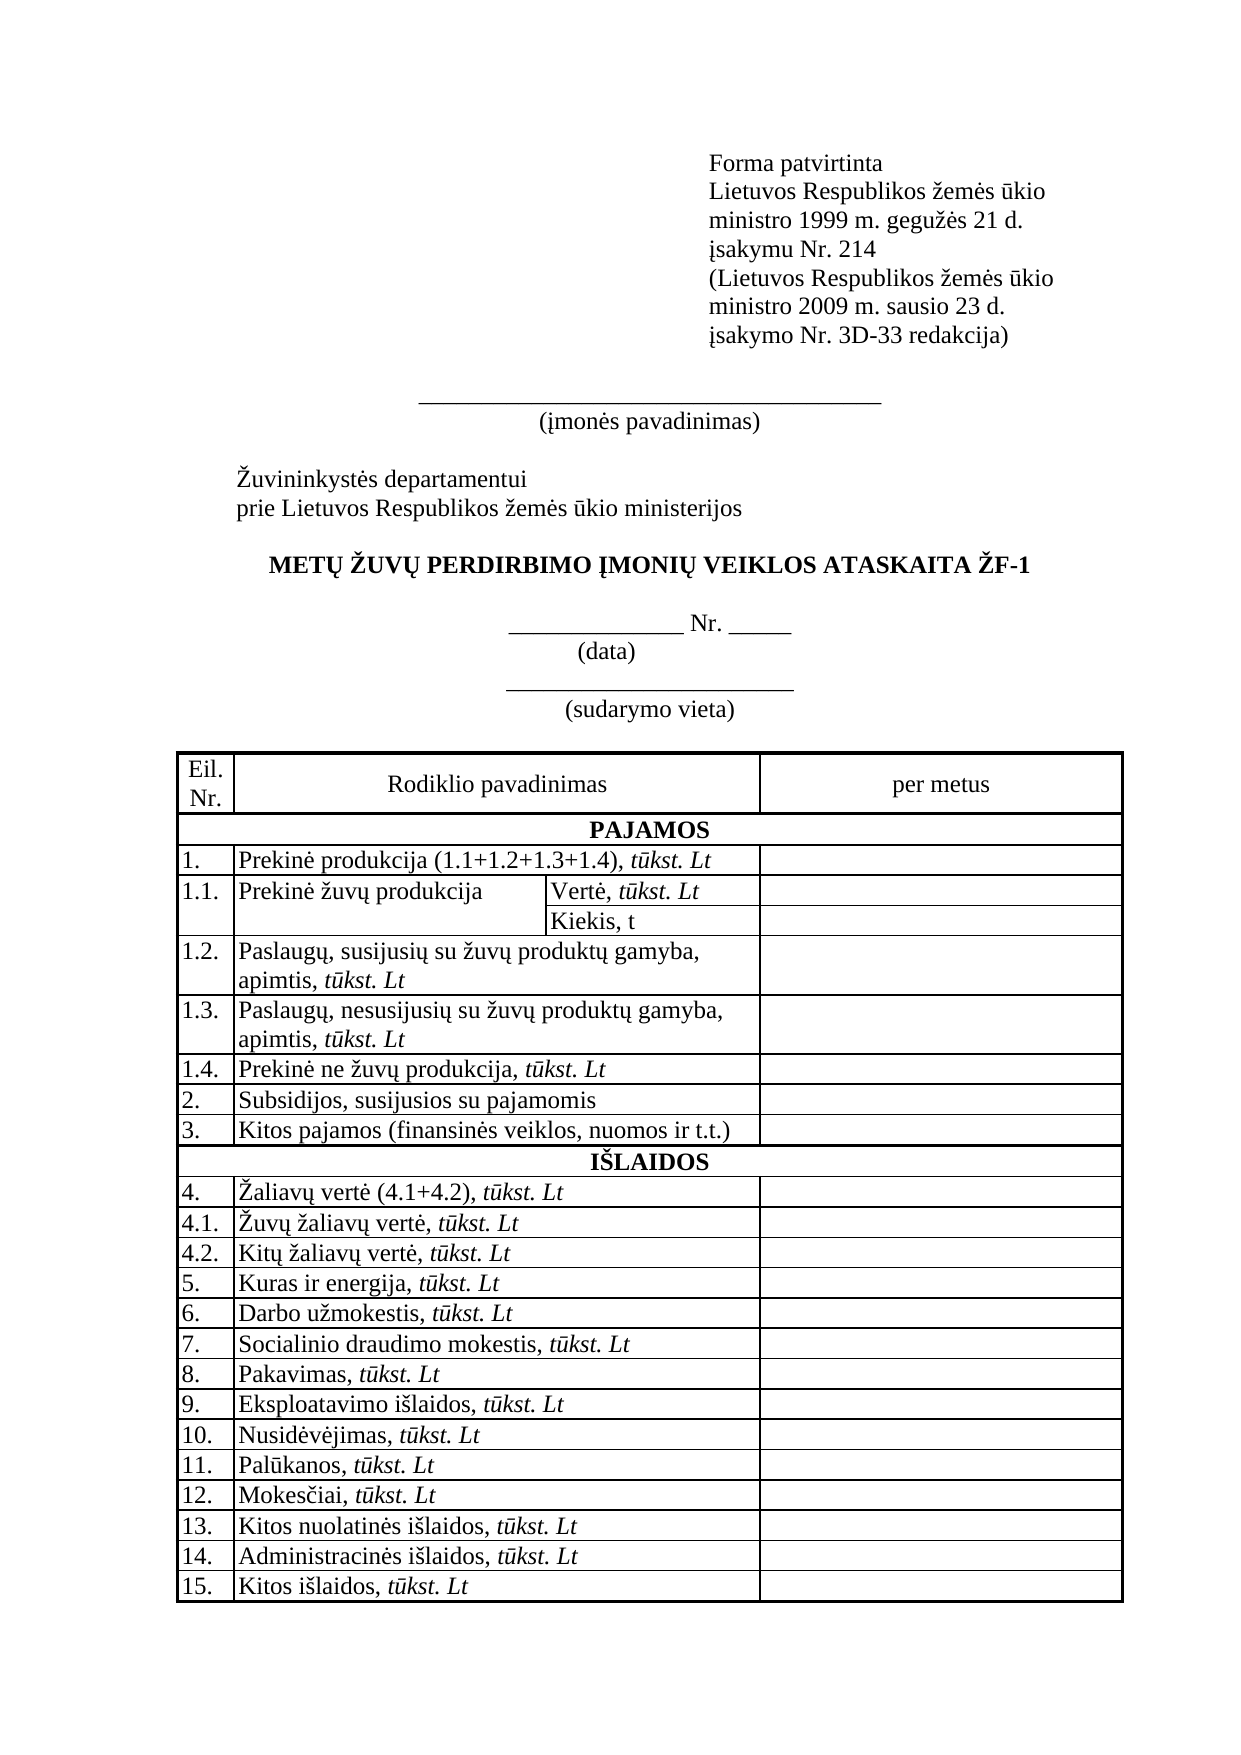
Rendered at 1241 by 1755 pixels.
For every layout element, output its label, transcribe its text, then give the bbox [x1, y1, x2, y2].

text METŲ ŽUVŲ PERDIRBIMO ĮMONIŲ VEIKLOS ATASKAITA ŽF-1 [177, 550, 1122, 579]
table_cell [761, 996, 1121, 1053]
table_cell [761, 1085, 1121, 1113]
table_cell [761, 1268, 1121, 1297]
table_cell Kitos nuolatinės išlaidos, tūkst. Lt [235, 1511, 759, 1539]
table_cell [761, 1359, 1121, 1388]
table_cell 12. [179, 1481, 233, 1509]
table_cell [761, 1511, 1121, 1539]
table_cell Nusidėvėjimas, tūkst. Lt [235, 1420, 759, 1448]
table_cell 11. [179, 1450, 233, 1479]
table_cell 4.1. [179, 1208, 233, 1236]
table_cell 1.4. [179, 1055, 233, 1083]
table_cell Socialinio draudimo mokestis, tūkst. Lt [235, 1329, 759, 1358]
table_cell Prekinė produkcija (1.1+1.2+1.3+1.4), tūkst. Lt [235, 846, 759, 874]
table_cell Kuras ir energija, tūkst. Lt [235, 1268, 759, 1297]
table_cell Žuvų žaliavų vertė, tūkst. Lt [235, 1208, 759, 1236]
table_header per metus [761, 755, 1121, 812]
table_cell [761, 1541, 1121, 1570]
text prie Lietuvos Respublikos žemės ūkio ministerijos [177, 493, 1122, 521]
text (sudarymo vieta) [177, 694, 1122, 723]
table_cell 15. [179, 1571, 233, 1600]
table_cell [761, 876, 1121, 904]
table_cell [761, 1571, 1121, 1600]
table_cell [761, 1115, 1121, 1144]
table_cell [761, 936, 1121, 994]
table_cell [761, 1420, 1121, 1448]
text (data) [177, 636, 1122, 665]
text Lietuvos Respublikos žemės ūkio [177, 176, 1122, 205]
text (įmonės pavadinimas) [177, 406, 1122, 435]
table_cell [761, 1450, 1121, 1479]
text (Lietuvos Respublikos žemės ūkio [177, 263, 1122, 291]
table_cell 3. [179, 1115, 233, 1144]
table_cell 1.2. [179, 936, 233, 994]
table_cell 1.3. [179, 996, 233, 1053]
text ministro 2009 m. sausio 23 d. [177, 291, 1122, 320]
text _______________________ [177, 665, 1122, 694]
table_cell Vertė, tūkst. Lt [547, 876, 759, 904]
table_cell [761, 1238, 1121, 1267]
text _____________________________________ [177, 378, 1122, 406]
table_cell Paslaugų, susijusių su žuvų produktų gamyba, apimtis, tūkst. Lt [235, 936, 759, 994]
table_cell [761, 846, 1121, 874]
table_cell 5. [179, 1268, 233, 1297]
table_cell [761, 1329, 1121, 1358]
table_cell 1.1. [179, 876, 233, 935]
table_header Rodiklio pavadinimas [235, 755, 759, 812]
table_header Eil. Nr. [179, 755, 233, 812]
table_cell [761, 1055, 1121, 1083]
table_cell Kiekis, t [547, 906, 759, 935]
table_cell [761, 1390, 1121, 1418]
text Žuvininkystės departamentui [177, 464, 1122, 493]
text įsakymo Nr. 3D-33 redakcija) [177, 320, 1122, 349]
table_cell Mokesčiai, tūkst. Lt [235, 1481, 759, 1509]
table_cell [761, 1177, 1121, 1206]
table_cell 6. [179, 1299, 233, 1327]
table_cell Kitų žaliavų vertė, tūkst. Lt [235, 1238, 759, 1267]
table_cell 7. [179, 1329, 233, 1358]
table_cell Žaliavų vertė (4.1+4.2), tūkst. Lt [235, 1177, 759, 1206]
text Forma patvirtinta [177, 148, 1122, 176]
table_cell [761, 1208, 1121, 1236]
table_cell Darbo užmokestis, tūkst. Lt [235, 1299, 759, 1327]
table_cell Subsidijos, susijusios su pajamomis [235, 1085, 759, 1113]
table_cell 4. [179, 1177, 233, 1206]
table_cell 2. [179, 1085, 233, 1113]
table_cell 9. [179, 1390, 233, 1418]
table_cell Administracinės išlaidos, tūkst. Lt [235, 1541, 759, 1570]
table_cell 10. [179, 1420, 233, 1448]
table_cell Kitos išlaidos, tūkst. Lt [235, 1571, 759, 1600]
table_cell Prekinė ne žuvų produkcija, tūkst. Lt [235, 1055, 759, 1083]
table_cell 1. [179, 846, 233, 874]
text ministro 1999 m. gegužės 21 d. [177, 205, 1122, 234]
text ______________ Nr. _____ [177, 608, 1122, 636]
table_cell 4.2. [179, 1238, 233, 1267]
table_cell Pakavimas, tūkst. Lt [235, 1359, 759, 1388]
table_cell 13. [179, 1511, 233, 1539]
table_cell [761, 906, 1121, 935]
table_cell IŠLAIDOS [179, 1147, 1121, 1176]
table_cell Paslaugų, nesusijusių su žuvų produktų gamyba, apimtis, tūkst. Lt [235, 996, 759, 1053]
table_cell Prekinė žuvų produkcija [235, 876, 545, 935]
table_cell Kitos pajamos (finansinės veiklos, nuomos ir t.t.) [235, 1115, 759, 1144]
table_cell [761, 1481, 1121, 1509]
text įsakymu Nr. 214 [177, 234, 1122, 263]
table_cell Palūkanos, tūkst. Lt [235, 1450, 759, 1479]
table_cell [761, 1299, 1121, 1327]
table_cell 14. [179, 1541, 233, 1570]
table_cell PAJAMOS [179, 815, 1121, 844]
table_cell Eksploatavimo išlaidos, tūkst. Lt [235, 1390, 759, 1418]
table_cell 8. [179, 1359, 233, 1388]
